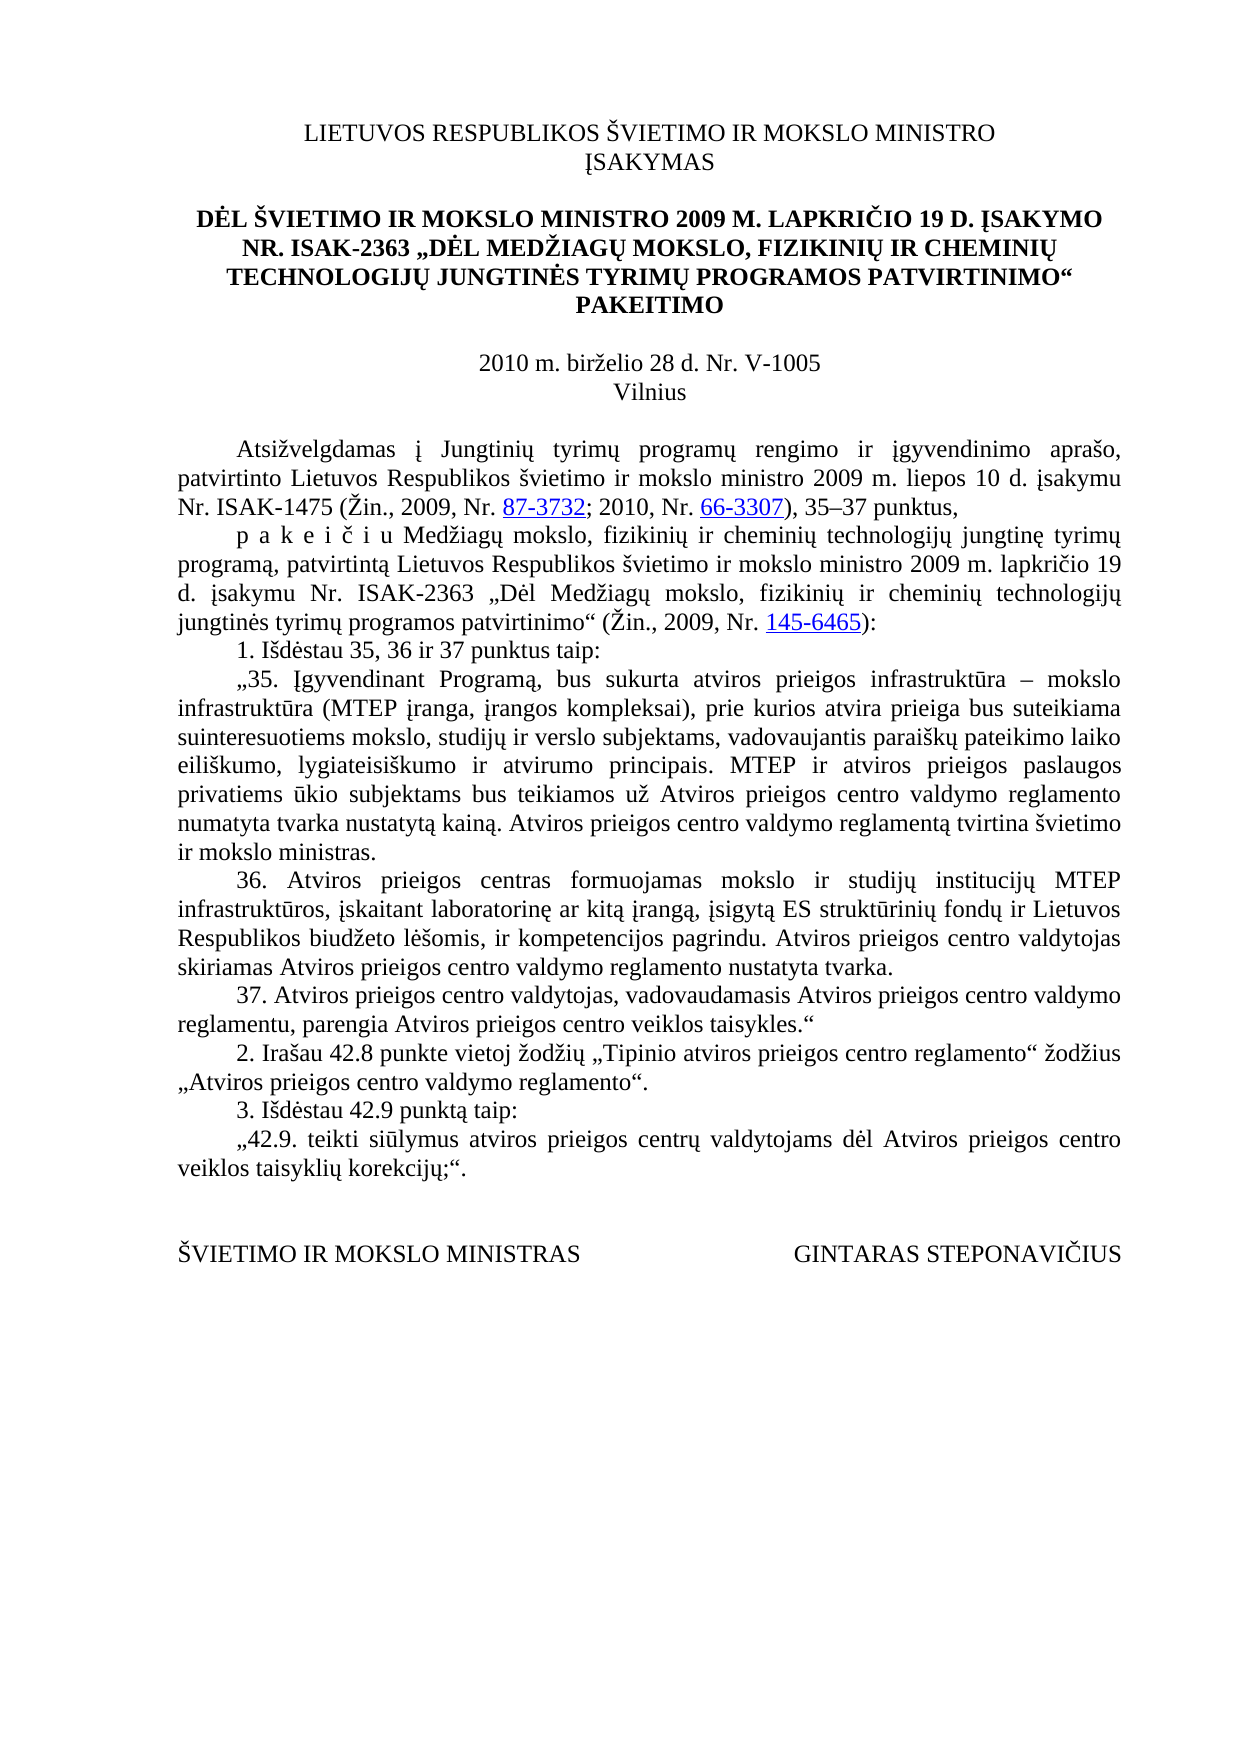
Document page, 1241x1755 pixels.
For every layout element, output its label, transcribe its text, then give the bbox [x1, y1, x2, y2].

text 2010 m. birželio 28 d. Nr. V-1005 [177, 348, 1122, 377]
text Vilnius [177, 377, 1122, 406]
text ĮSAKYMAS [177, 147, 1122, 176]
text 37. Atviros prieigos centro valdytojas, vadovaudamasis Atviros prieigos centro valdymo reglamentu, parengia Atviros prieigos centro veiklos taisykles.“ [177, 981, 1122, 1038]
text Švietimo ir mokslo ministras Gintaras Steponavičius [177, 1239, 1122, 1268]
text 1. Išdėstau 35, 36 ir 37 punktus taip: [177, 636, 1122, 664]
text 36. Atviros prieigos centras formuojamas mokslo ir studijų institucijų MTEP infrastruktūros, įskaitant laboratorinę ar kitą įrangą, įsigytą ES struktūrinių fondų ir Lietuvos Respublikos biudžeto lėšomis, ir kompetencijos pagrindu. Atviros prieigos centro valdytojas skiriamas Atviros prieigos centro valdymo reglamento nustatyta tvarka. [177, 866, 1122, 981]
text Atsižvelgdamas į Jungtinių tyrimų programų rengimo ir įgyvendinimo aprašo, patvirtinto Lietuvos Respublikos švietimo ir mokslo ministro 2009 m. liepos 10 d. įsakymu Nr. ISAK-1475 (Žin., 2009, Nr. 87-3732; 2010, Nr. 66-3307), 35–37 punktus, [177, 434, 1122, 521]
text 3. Išdėstau 42.9 punktą taip: [177, 1096, 1122, 1124]
text LIETUVOS RESPUBLIKOS ŠVIETIMO IR MOKSLO MINISTRO [177, 118, 1122, 147]
text 2. Irašau 42.8 punkte vietoj žodžių „Tipinio atviros prieigos centro reglamento“ žodžius „Atviros prieigos centro valdymo reglamento“. [177, 1038, 1122, 1096]
text „42.9. teikti siūlymus atviros prieigos centrų valdytojams dėl Atviros prieigos centro veiklos taisyklių korekcijų;“. [177, 1124, 1122, 1182]
text „35. Įgyvendinant Programą, bus sukurta atviros prieigos infrastruktūra – mokslo infrastruktūra (MTEP įranga, įrangos kompleksai), prie kurios atvira prieiga bus suteikiama suinteresuotiems mokslo, studijų ir verslo subjektams, vadovaujantis paraiškų pateikimo laiko eiliškumo, lygiateisiškumo ir atvirumo principais. MTEP ir atviros prieigos paslaugos privatiems ūkio subjektams bus teikiamos už Atviros prieigos centro valdymo reglamento numatyta tvarka nustatytą kainą. Atviros prieigos centro valdymo reglamentą tvirtina švietimo ir mokslo ministras. [177, 664, 1122, 866]
text DĖL ŠVIETIMO IR MOKSLO MINISTRO 2009 M. LAPKRIČIO 19 D. ĮSAKYMO Nr. ISAK-2363 „DĖL MEDŽIAGŲ MOKSLO, FIZIKINIŲ IR CHEMINIŲ TECHNOLOGIJŲ JUNGTINĖS TYRIMŲ PROGRAMOS PATVIRTINIMO“ PAKEITIMO [177, 204, 1122, 319]
text p a k e i č i u Medžiagų mokslo, fizikinių ir cheminių technologijų jungtinę tyrimų programą, patvirtintą Lietuvos Respublikos švietimo ir mokslo ministro 2009 m. lapkričio 19 d. įsakymu Nr. ISAK-2363 „Dėl Medžiagų mokslo, fizikinių ir cheminių technologijų jungtinės tyrimų programos patvirtinimo“ (Žin., 2009, Nr. 145-6465): [177, 521, 1122, 636]
